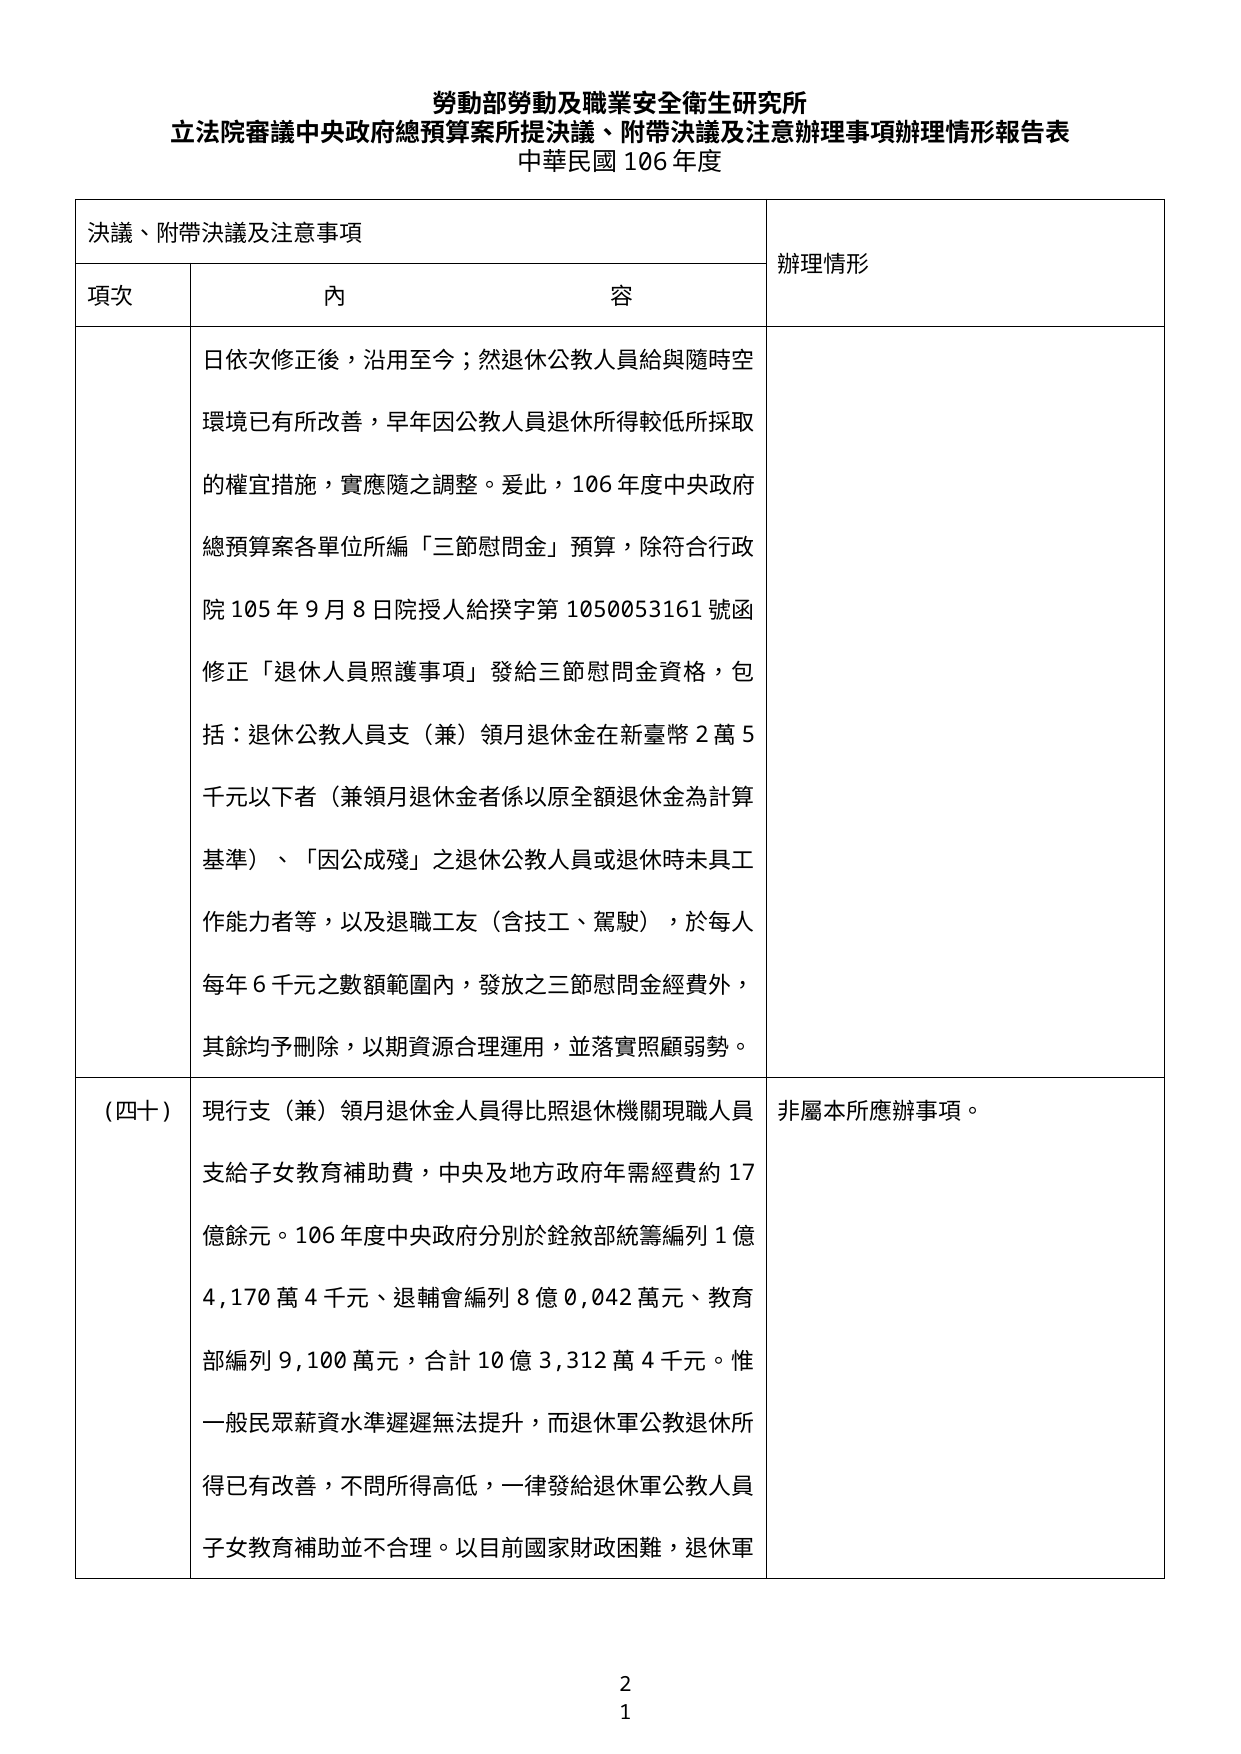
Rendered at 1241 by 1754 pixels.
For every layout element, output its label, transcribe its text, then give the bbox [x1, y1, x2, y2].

table_cell (四十) [76, 1078, 190, 1578]
table_cell 內 容 [191, 264, 766, 326]
table_cell 日依次修正後，沿用至今；然退休公教人員給與隨時空環境已有所改善，早年因公教人員退休所得較低所採取的權宜措施，實應隨之調整。爰此，106年度中央政府總預算案各單位所編「三節慰問金」預算，除符合行政院105年9月8日院授人給揆字第1050053161號函修正「退休人員照護事項」發給三節慰問金資格，包括：退休公教人員支（兼）領月退休金在新臺幣2萬5千元以下者（兼領月退休金者係以原全額退休金為計算基準）、「因公成殘」之退休公教人員或退休時未具工作能力者等，以及退職工友（含技工、駕駛），於每人每年6千元之數額範圍內，發放之三節慰問金經費外，其餘均予刪除，以期資源合理運用，並落實照顧弱勢。 [191, 327, 766, 1077]
table_cell [76, 327, 190, 1077]
table_cell [767, 327, 1164, 1077]
table_cell 非屬本所應辦事項。 [767, 1078, 1164, 1578]
table_header 決議、附帶決議及注意事項 [76, 200, 766, 262]
table_cell 現行支（兼）領月退休金人員得比照退休機關現職人員支給子女教育補助費，中央及地方政府年需經費約17億餘元。106年度中央政府分別於銓敘部統籌編列1億4,170萬4千元、退輔會編列8億0,042萬元、教育部編列9,100萬元，合計10億3,312萬4千元。惟一般民眾薪資水準遲遲無法提升，而退休軍公教退休所得已有改善，不問所得高低，一律發給退休軍公教人員子女教育補助並不合理。以目前國家財政困難，退休軍 [191, 1078, 766, 1578]
table_cell 項次 [76, 264, 190, 326]
table_header 辦理情形 [767, 200, 1164, 326]
